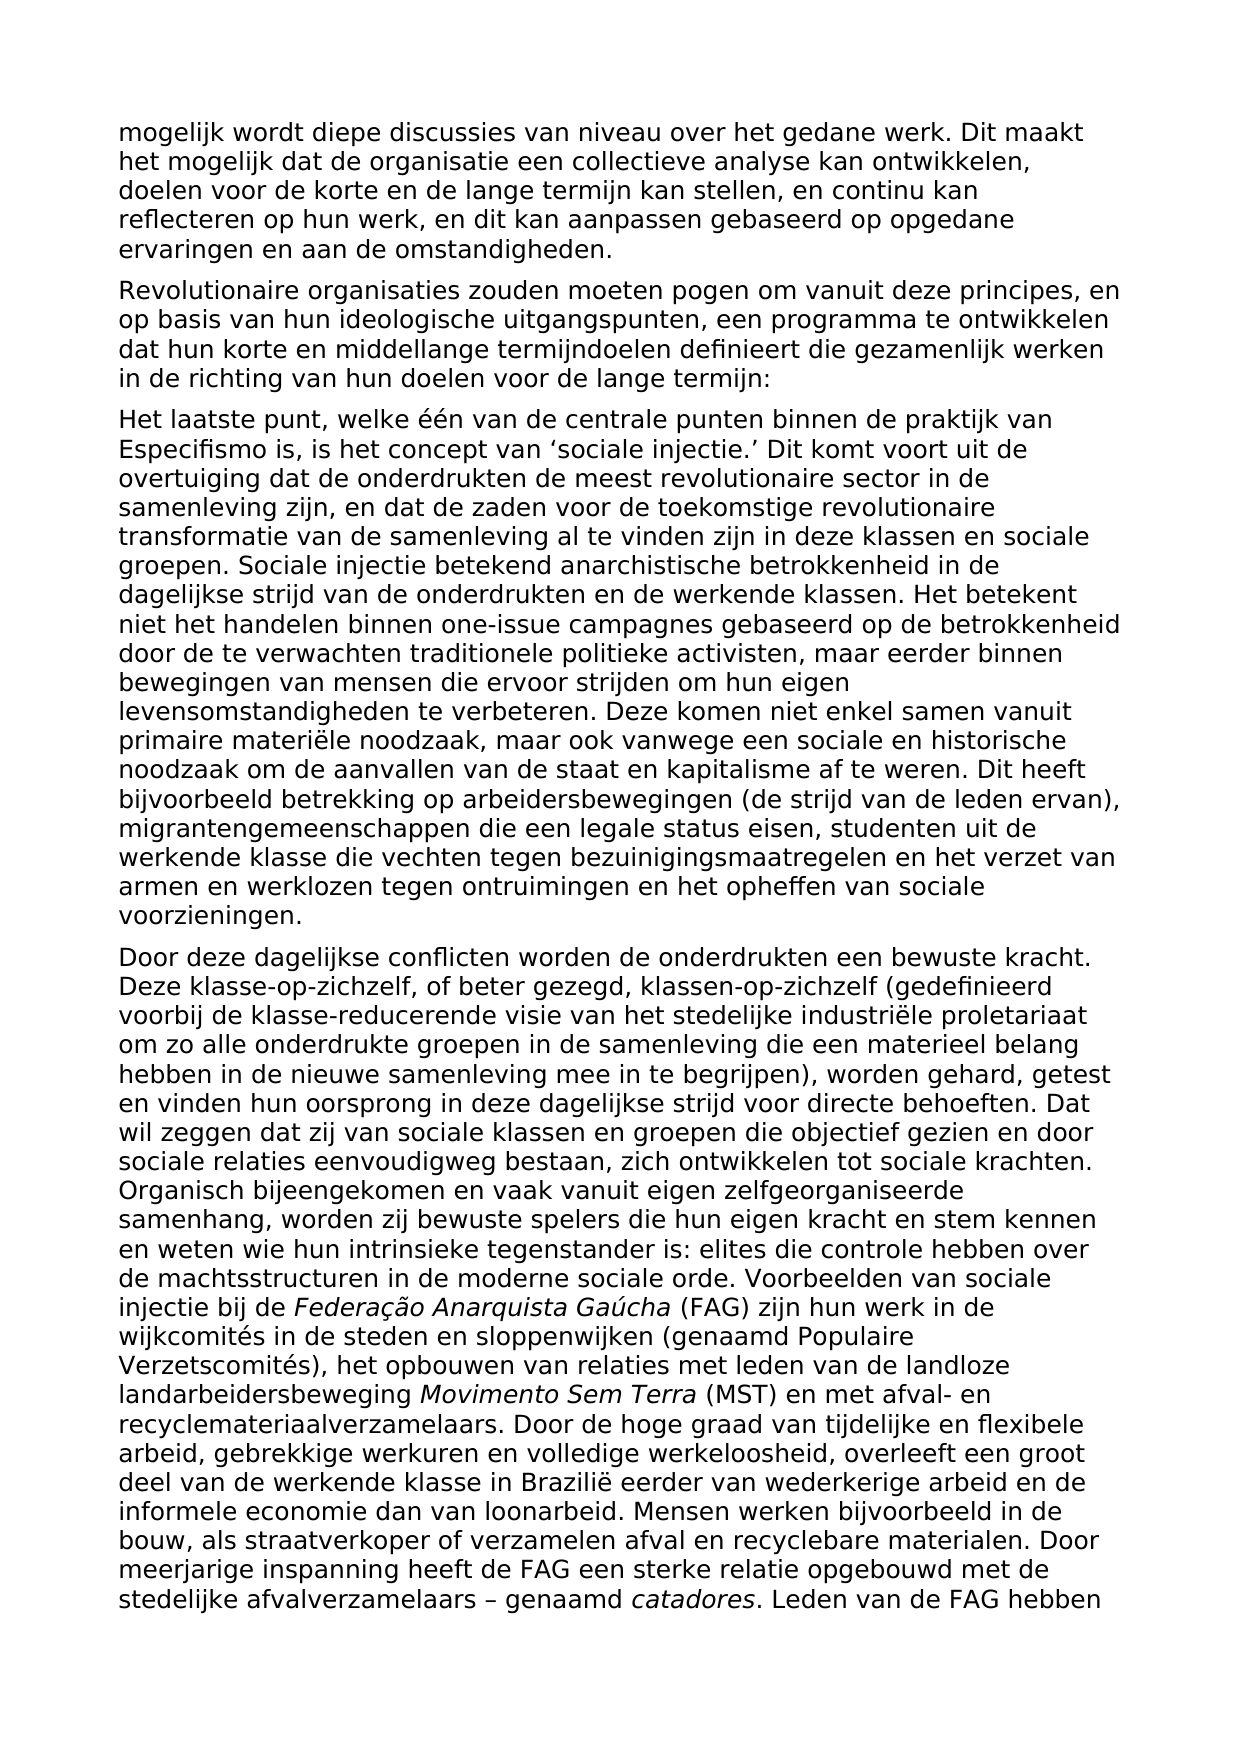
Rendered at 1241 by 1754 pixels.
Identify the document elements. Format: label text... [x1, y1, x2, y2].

text Het laatste punt, welke één van de centrale punten binnen de praktijk van Especifismo is, is het concept van ‘sociale injectie.’ Dit komt voort uit de overtuiging dat de onderdrukten de meest revolutionaire sector in de samenleving zijn, en dat de zaden voor de toekomstige revolutionaire transformatie van de samenleving al te vinden zijn in deze klassen en sociale groepen. Sociale injectie betekend anarchistische betrokkenheid in de dagelijkse strijd van de onderdrukten en de werkende klassen. Het betekent niet het handelen binnen one-issue campagnes gebaseerd op de betrokkenheid door de te verwachten traditionele politieke activisten, maar eerder binnen bewegingen van mensen die ervoor strijden om hun eigen levensomstandigheden te verbeteren. Deze komen niet enkel samen vanuit primaire materiële noodzaak, maar ook vanwege een sociale en historische noodzaak om de aanvallen van de staat en kapitalisme af te weren. Dit heeft bijvoorbeeld betrekking op arbeidersbewegingen (de strijd van de leden ervan), migrantengemeenschappen die een legale status eisen, studenten uit de werkende klasse die vechten tegen bezuinigingsmaatregelen en het verzet van armen en werklozen tegen ontruimingen en het opheffen van sociale voorzieningen. [118, 406, 1122, 931]
text Revolutionaire organisaties zouden moeten pogen om vanuit deze principes, en op basis van hun ideologische uitgangspunten, een programma te ontwikkelen dat hun korte en middellange termijndoelen definieert die gezamenlijk werken in de richting van hun doelen voor de lange termijn: [118, 276, 1122, 393]
text Door deze dagelijkse conflicten worden de onderdrukten een bewuste kracht. Deze klasse-op-zichzelf, of beter gezegd, klassen-op-zichzelf (gedefinieerd voorbij de klasse-reducerende visie van het stedelijke industriële proletariaat om zo alle onderdrukte groepen in de samenleving die een materieel belang hebben in de nieuwe samenleving mee in te begrijpen), worden gehard, getest en vinden hun oorsprong in deze dagelijkse strijd voor directe behoeften. Dat wil zeggen dat zij van sociale klassen en groepen die objectief gezien en door sociale relaties eenvoudigweg bestaan, zich ontwikkelen tot sociale krachten. Organisch bijeengekomen en vaak vanuit eigen zelfgeorganiseerde samenhang, worden zij bewuste spelers die hun eigen kracht en stem kennen en weten wie hun intrinsieke tegenstander is: elites die controle hebben over de machtsstructuren in de moderne sociale orde. Voorbeelden van sociale injectie bij de Federação Anarquista Gaúcha (FAG) zijn hun werk in de wijkcomités in de steden en sloppenwijken (genaamd Populaire Verzetscomités), het opbouwen van relaties met leden van de landloze landarbeidersbeweging Movimento Sem Terra (MST) en met afval- en recyclemateriaalverzamelaars. Door de hoge graad van tijdelijke en flexibele arbeid, gebrekkige werkuren en volledige werkeloosheid, overleeft een groot deel van de werkende klasse in Brazilië eerder van wederkerige arbeid en de informele economie dan van loonarbeid. Mensen werken bijvoorbeeld in de bouw, als straatverkoper of verzamelen afval en recyclebare materialen. Door meerjarige inspanning heeft de FAG een sterke relatie opgebouwd met de stedelijke afvalverzamelaars – genaamd catadores. Leden van de FAG hebben [118, 943, 1122, 1614]
text mogelijk wordt diepe discussies van niveau over het gedane werk. Dit maakt het mogelijk dat de organisatie een collectieve analyse kan ontwikkelen, doelen voor de korte en de lange termijn kan stellen, en continu kan reflecteren op hun werk, en dit kan aanpassen gebaseerd op opgedane ervaringen en aan de omstandigheden. [118, 118, 1122, 264]
